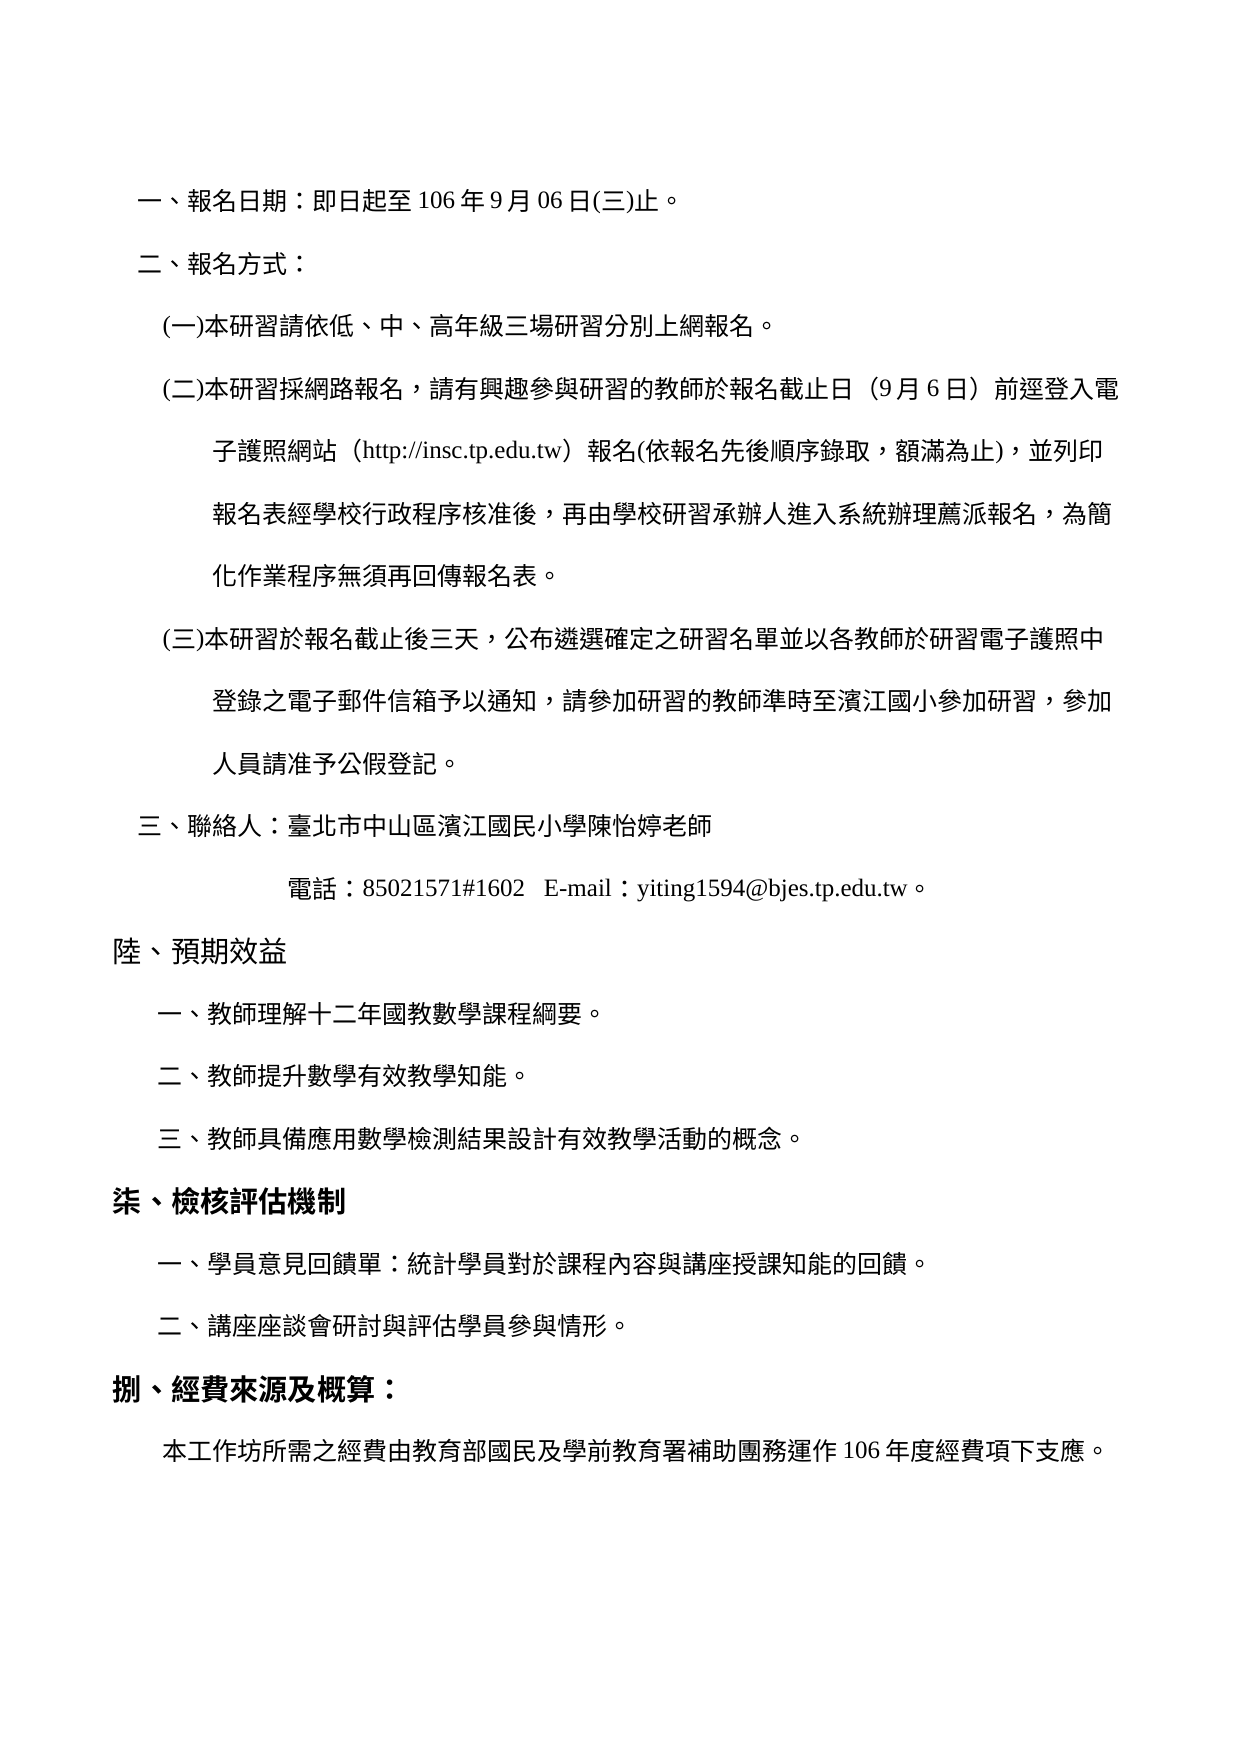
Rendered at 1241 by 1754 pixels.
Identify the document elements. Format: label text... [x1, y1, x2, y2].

text 二、教師提升數學有效教學知能。 [157, 1033, 1128, 1096]
text 二、講座座談會研討與評估學員參與情形。 [157, 1283, 1128, 1346]
text (二)本研習採網路報名，請有興趣參與研習的教師於報名截止日（9月6日）前逕登入電子護照網站（http://insc.tp.edu.tw）報名(依報名先後順序錄取，額滿為止)，並列印報名表經學校行政程序核准後，再由學校研習承辦人進入系統辦理薦派報名，為簡化作業程序無須再回傳報名表。 [162, 346, 1128, 596]
text 二、報名方式： [112, 221, 1128, 283]
text 電話：85021571#1602 E-mail：yiting1594@bjes.tp.edu.tw。 [287, 846, 1128, 908]
text 柒、檢核評估機制 [113, 1158, 1128, 1221]
text (一)本研習請依低、中、高年級三場研習分別上網報名。 [162, 283, 1128, 346]
text 一、教師理解十二年國教數學課程綱要。 [157, 971, 1128, 1033]
text 一、報名日期：即日起至106年9月06日(三)止。 [112, 158, 1128, 221]
text 三、聯絡人：臺北市中山區濱江國民小學陳怡婷老師 [112, 783, 1128, 846]
text 本工作坊所需之經費由教育部國民及學前教育署補助團務運作106年度經費項下支應。 [162, 1408, 1128, 1471]
text 捌、經費來源及概算： [113, 1346, 1128, 1408]
text 陸、預期效益 [112, 908, 1128, 971]
text (三)本研習於報名截止後三天，公布遴選確定之研習名單並以各教師於研習電子護照中登錄之電子郵件信箱予以通知，請參加研習的教師準時至濱江國小參加研習，參加人員請准予公假登記。 [162, 596, 1128, 783]
text 一、學員意見回饋單：統計學員對於課程內容與講座授課知能的回饋。 [157, 1221, 1128, 1283]
text 三、教師具備應用數學檢測結果設計有效教學活動的概念。 [157, 1096, 1128, 1158]
